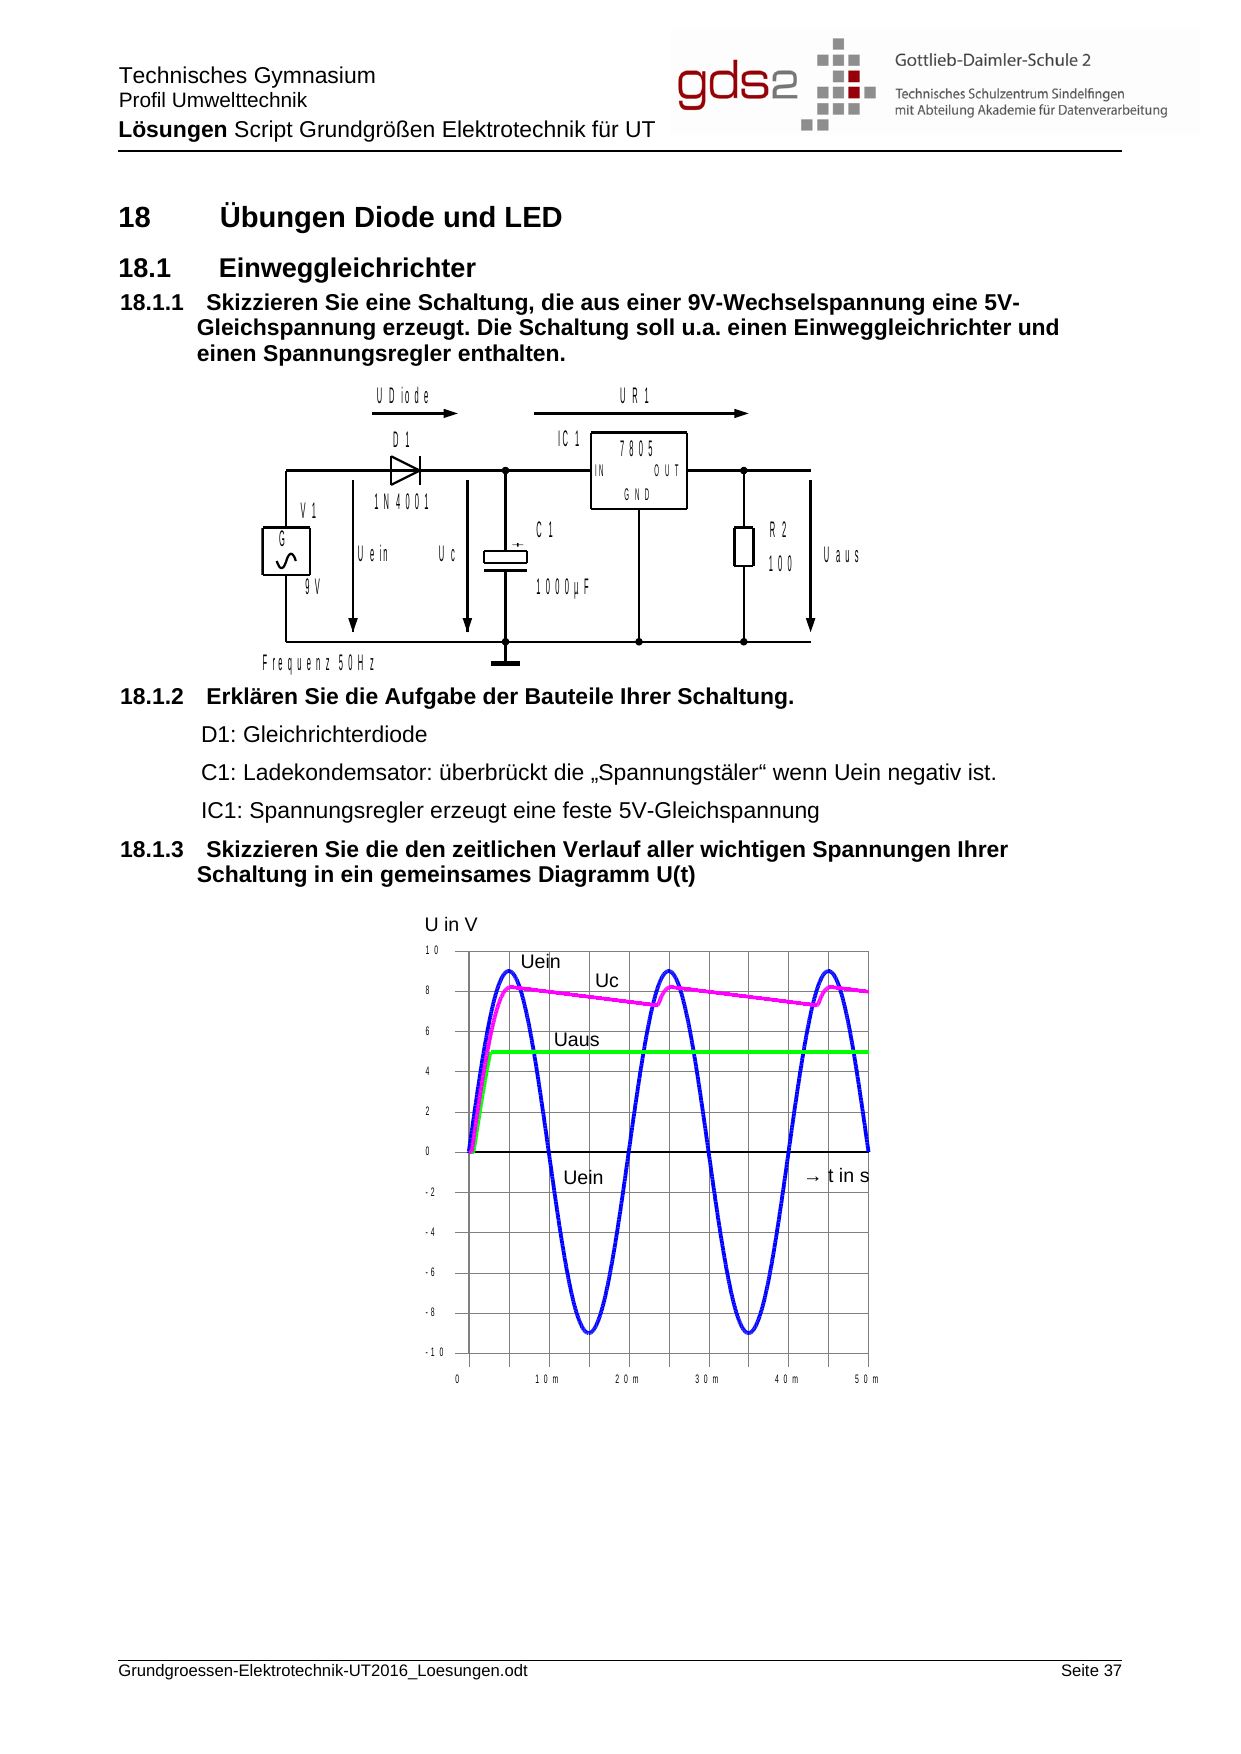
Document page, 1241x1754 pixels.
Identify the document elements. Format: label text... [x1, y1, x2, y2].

subtitle Übungen Diode und LED [118, 201, 1122, 233]
text D1: Gleichrichterdiode [201, 722, 1122, 747]
picture [670, 28, 1201, 135]
subtitle Einweggleichrichter [118, 253, 1122, 283]
text IC1: Spannungsregler erzeugt eine feste 5V-Gleichspannung [201, 798, 1122, 824]
subtitle Erklären Sie die Aufgabe der Bauteile Ihrer Schaltung. [120, 684, 1122, 709]
text C1: Ladekondemsator: überbrückt die „Spannungstäler“ wenn Uein negativ ist. [201, 760, 1122, 786]
subtitle Skizzieren Sie eine Schaltung, die aus einer 9V-Wechselspannung eine 5V-Gleichspannung erzeugt. Die Schaltung soll u.a. einen Einweggleichrichter und einen Spannungsregler enthalten. [120, 289, 1122, 366]
subtitle Skizzieren Sie die den zeitlichen Verlauf aller wichtigen Spannungen Ihrer Schaltung in ein gemeinsames Diagramm U(t) [120, 836, 1122, 887]
